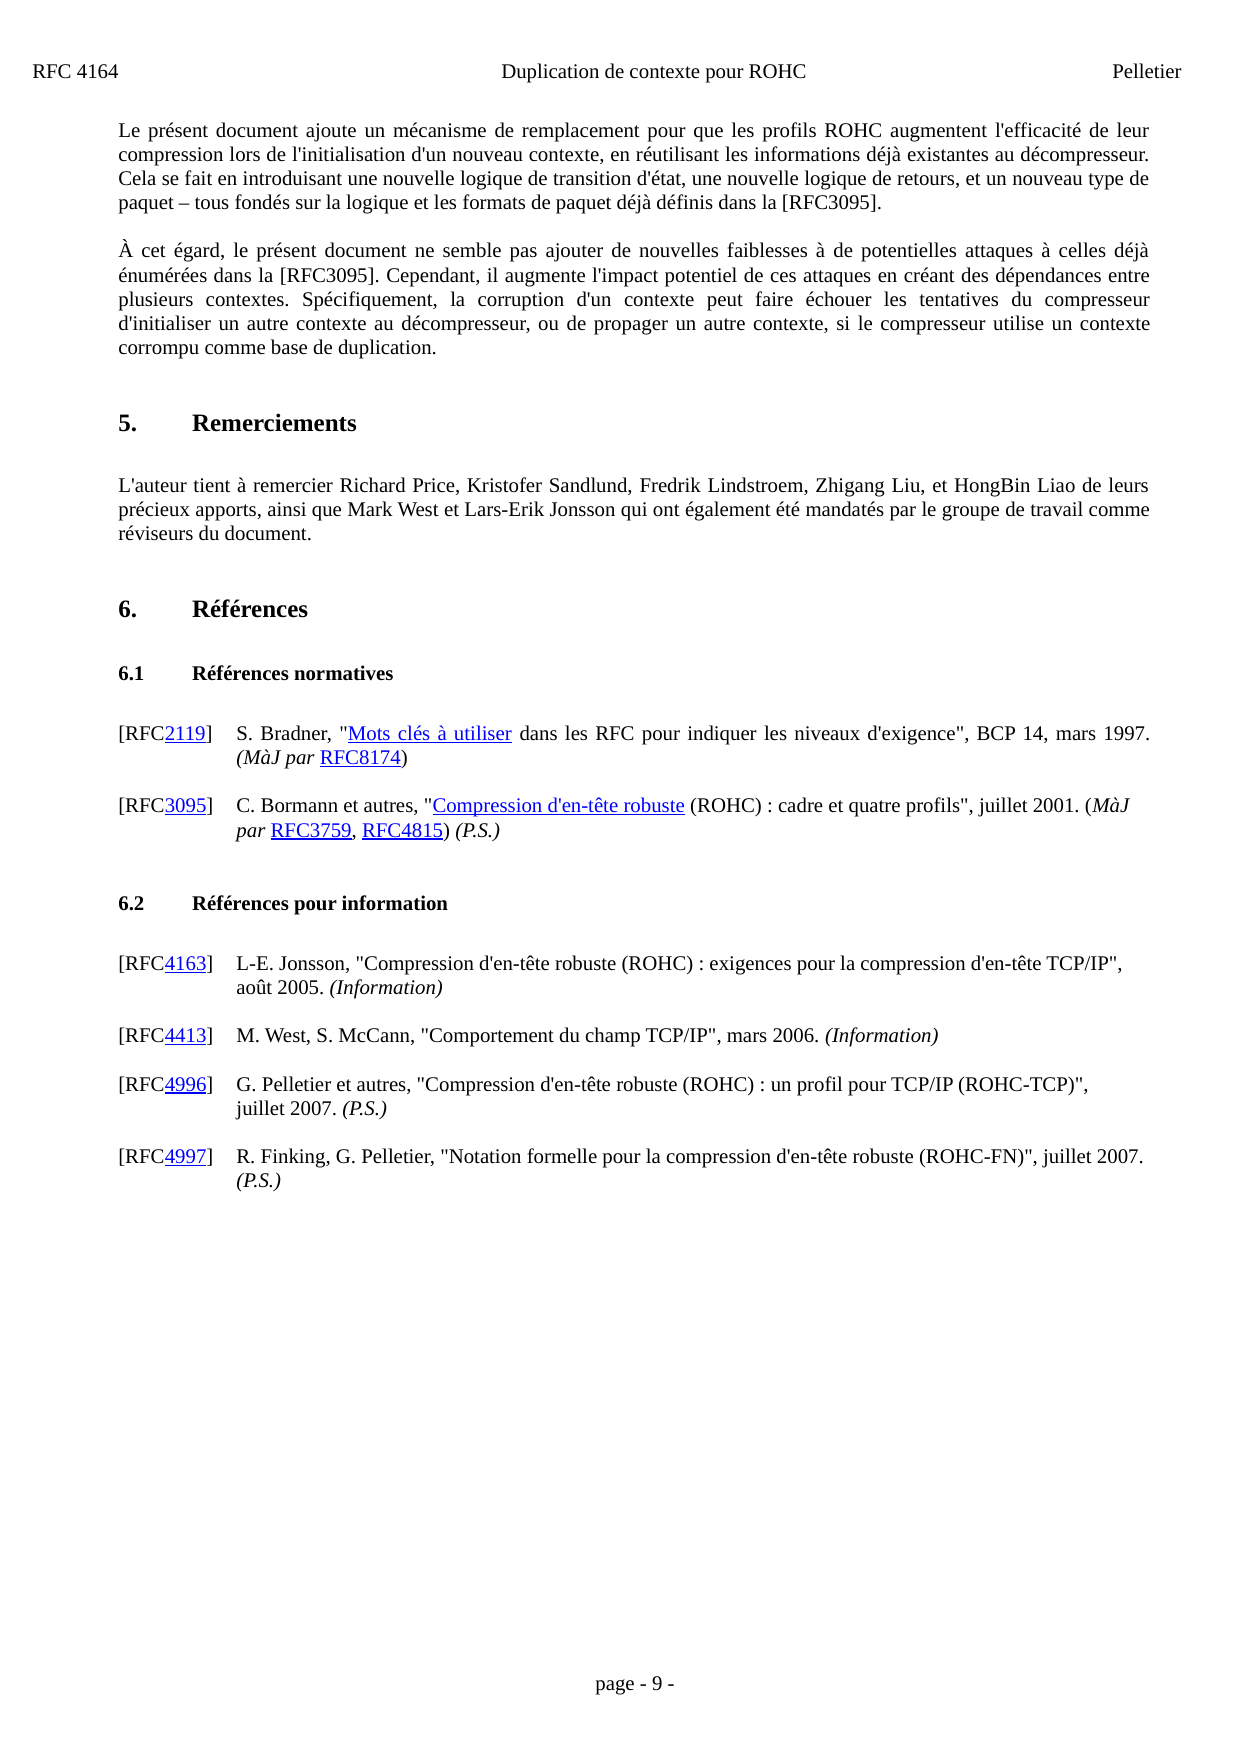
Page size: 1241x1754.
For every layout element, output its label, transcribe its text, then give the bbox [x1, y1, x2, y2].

text [RFC4163] L-E. Jonsson, "Compression d'en-tête robuste (ROHC) : exigences pour la compression d'en-tête TCP/IP", août 2005. (Information) [118, 951, 1152, 999]
text [RFC2119] S. Bradner, "Mots clés à utiliser dans les RFC pour indiquer les niveaux d'exigence", BCP 14, mars 1997. (MàJ par RFC8174) [118, 721, 1152, 769]
subtitle 6.2 Références pour information [118, 891, 1152, 915]
text [RFC4997] R. Finking, G. Pelletier, "Notation formelle pour la compression d'en-tête robuste (ROHC-FN)", juillet 2007. (P.S.) [118, 1144, 1152, 1192]
text [RFC4413] M. West, S. McCann, "Comportement du champ TCP/IP", mars 2006. (Information) [118, 1023, 1152, 1047]
text Le présent document ajoute un mécanisme de remplacement pour que les profils ROHC augmentent l'efficacité de leur compression lors de l'initialisation d'un nouveau contexte, en réutilisant les informations déjà existantes au décompresseur. Cela se fait en introduisant une nouvelle logique de transition d'état, une nouvelle logique de retours, et un nouveau type de paquet – tous fondés sur la logique et les formats de paquet déjà définis dans la [RFC3095]. [118, 118, 1152, 214]
text À cet égard, le présent document ne semble pas ajouter de nouvelles faiblesses à de potentielles attaques à celles déjà énumérées dans la [RFC3095]. Cependant, il augmente l'impact potentiel de ces attaques en créant des dépendances entre plusieurs contextes. Spécifiquement, la corruption d'un contexte peut faire échouer les tentatives du compresseur d'initialiser un autre contexte au décompresseur, ou de propager un autre contexte, si le compresseur utilise un contexte corrompu comme base de duplication. [118, 238, 1152, 359]
text L'auteur tient à remercier Richard Price, Kristofer Sandlund, Fredrik Lindstroem, Zhigang Liu, et HongBin Liao de leurs précieux apports, ainsi que Mark West et Lars-Erik Jonsson qui ont également été mandatés par le groupe de travail comme réviseurs du document. [118, 473, 1152, 545]
subtitle 5. Remerciements [118, 408, 1152, 437]
text [RFC3095] C. Bormann et autres, "Compression d'en-tête robuste (ROHC) : cadre et quatre profils", juillet 2001. (MàJ par RFC3759, RFC4815) (P.S.) [118, 793, 1152, 842]
subtitle 6. Références [118, 594, 1152, 623]
subtitle 6.1 Références normatives [118, 661, 1152, 685]
text [RFC4996] G. Pelletier et autres, "Compression d'en-tête robuste (ROHC) : un profil pour TCP/IP (ROHC-TCP)", juillet 2007. (P.S.) [118, 1072, 1152, 1120]
